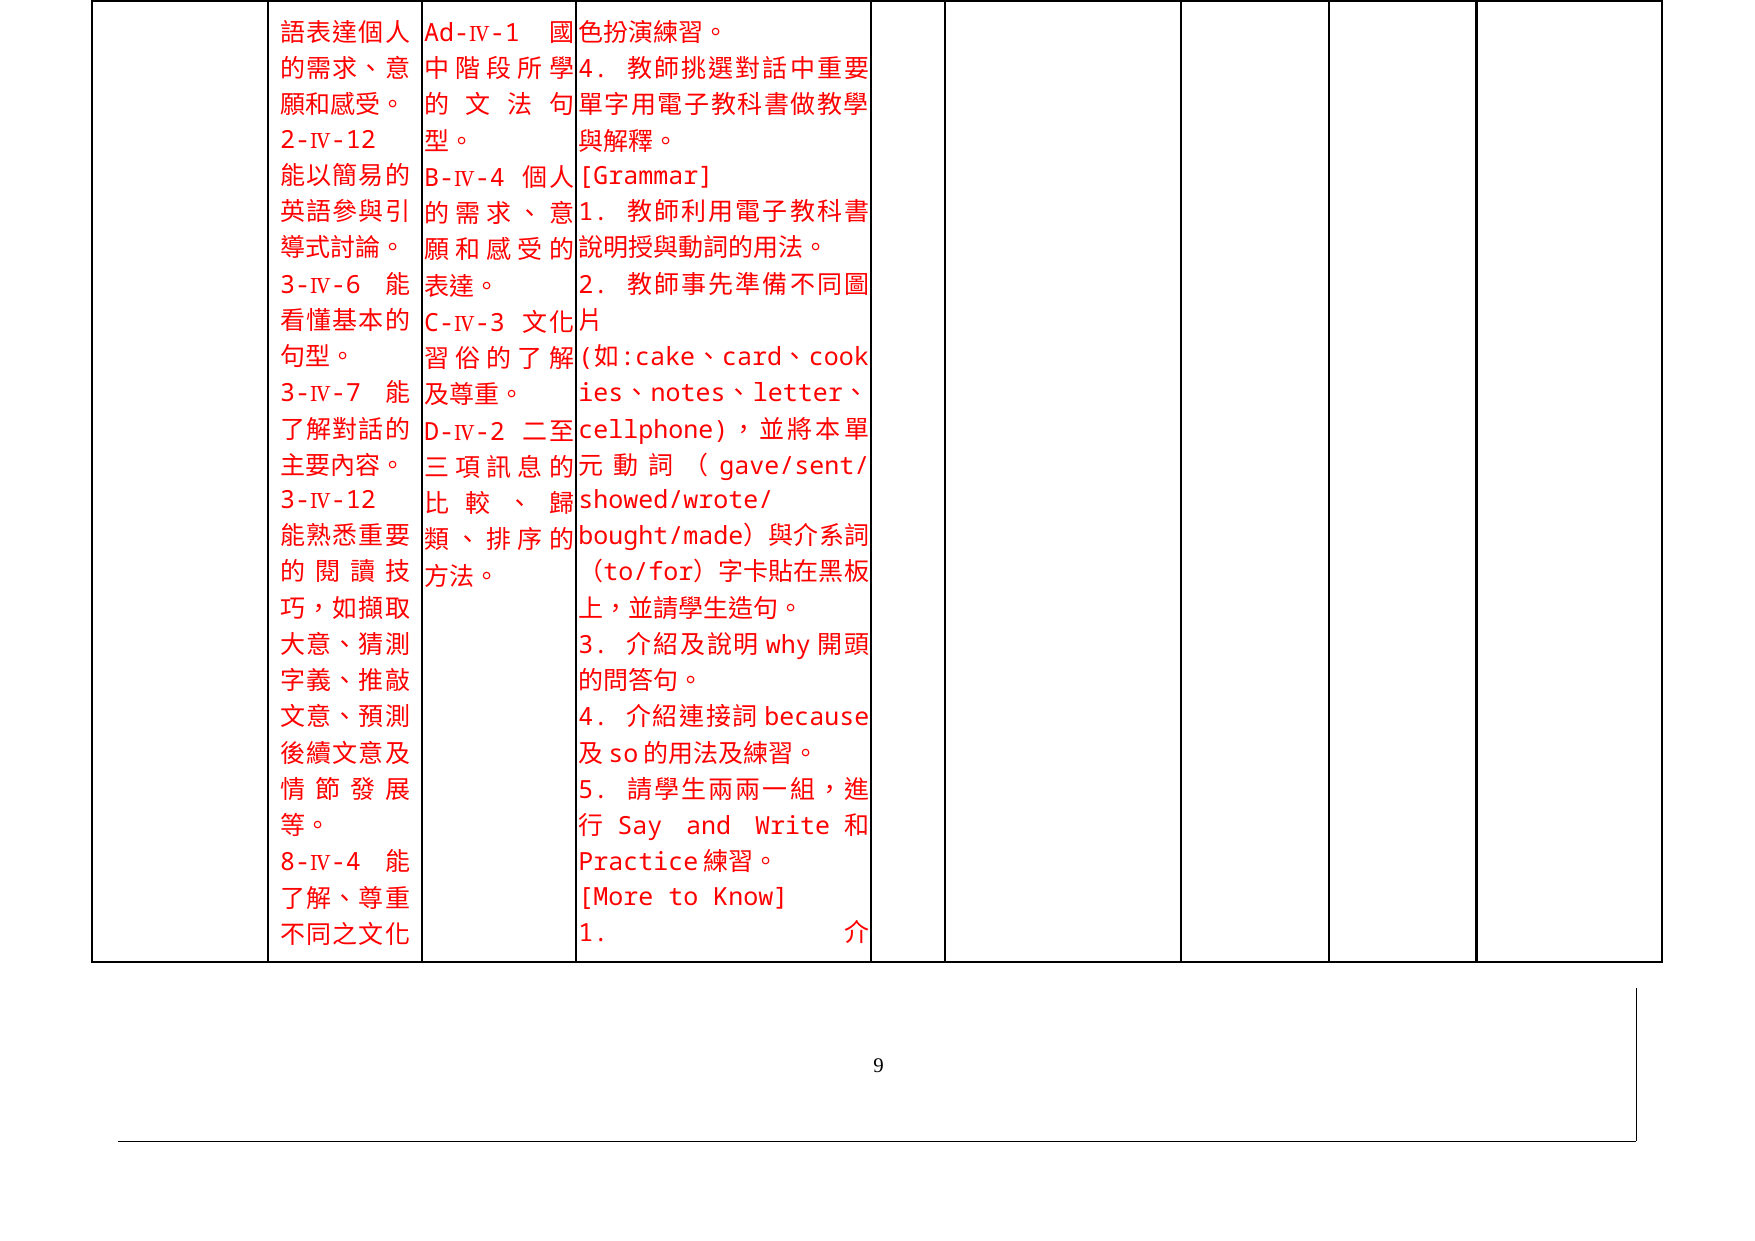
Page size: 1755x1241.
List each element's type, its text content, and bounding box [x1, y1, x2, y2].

table_cell 色扮演練習。 4. 教師挑選對話中重要單字用電子教科書做教學與解釋。 [Grammar] 1. 教師利用電子教科書說明授與動詞的用法。 2. 教師事先準備不同圖片(如:cake、card、cookies、notes、letter、cellphone)，並將本單元動詞（gave/sent/showed/wrote/bought/made）與介系詞（to/for）字卡貼在黑板上，並請學生造句。 3. 介紹及說明why開頭的問答句。 4. 介紹連接詞because及so的用法及練習。 5. 請學生兩兩一組，進行Say and Write和Practice練習。 [More to Know] 1. 介 [577, 2, 870, 961]
table_cell Ad-Ⅳ-1 國中階段所學的文法句型。 B-Ⅳ-4 個人的需求、意願和感受的表達。 C-Ⅳ-3 文化習俗的了解及尊重。 D-Ⅳ-2 二至三項訊息的比較、歸類、排序的方法。 [423, 2, 575, 961]
table_cell [1330, 2, 1475, 961]
table_cell [1182, 2, 1328, 961]
table_cell [93, 2, 267, 961]
table_cell [1478, 2, 1661, 961]
table_cell [872, 2, 944, 961]
table_cell [946, 2, 1180, 961]
table_cell 語表達個人的需求、意願和感受。 2-Ⅳ-12 能以簡易的英語參與引導式討論。 3-Ⅳ-6 能看懂基本的句型。 3-Ⅳ-7 能了解對話的主要內容。 3-Ⅳ-12 能熟悉重要的閱讀技巧，如擷取大意、猜測字義、推敲文意、預測後續文意及情節發展等。 8-Ⅳ-4 能了解、尊重不同之文化 [269, 2, 421, 961]
